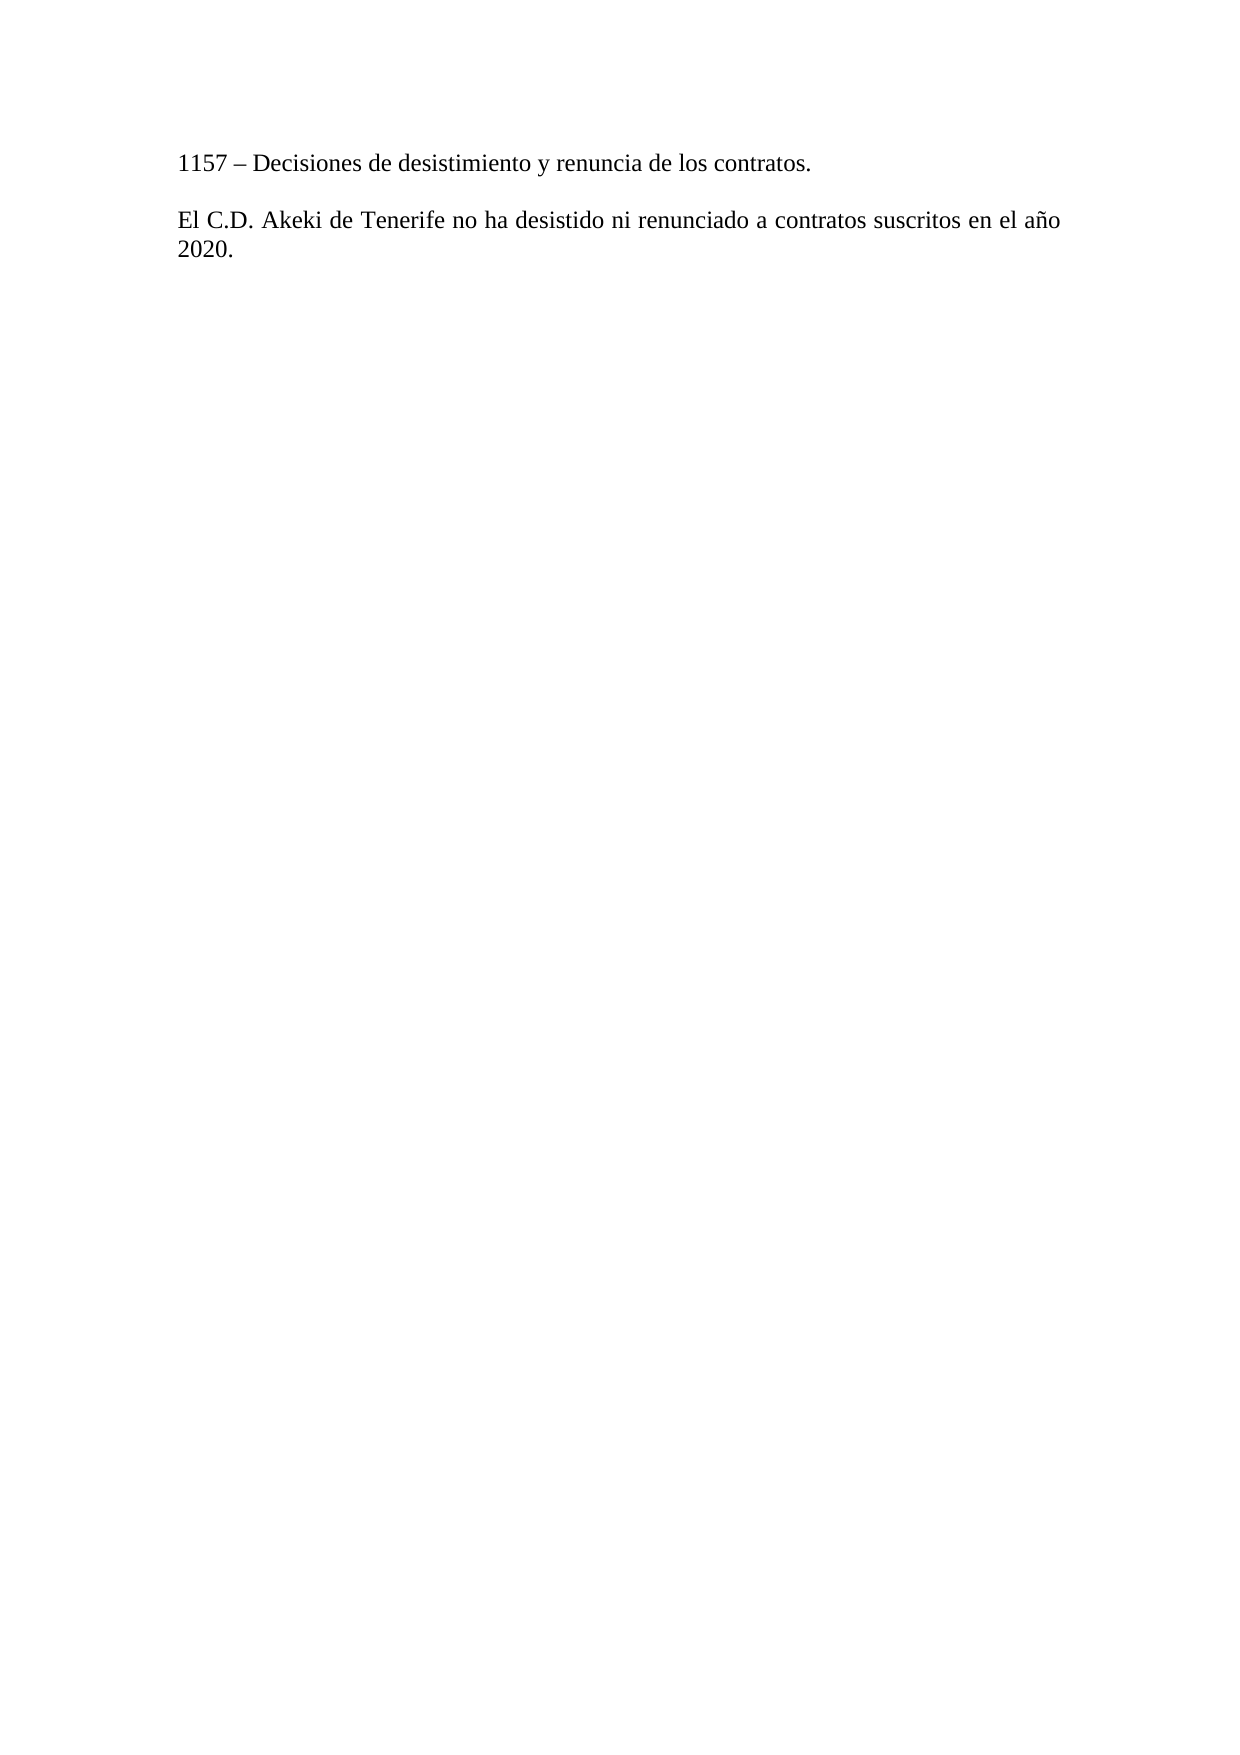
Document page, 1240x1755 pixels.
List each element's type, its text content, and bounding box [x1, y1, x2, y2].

text 1157 – Decisiones de desistimiento y renuncia de los contratos. [177, 148, 1062, 176]
text El C.D. Akeki de Tenerife no ha desistido ni renunciado a contratos suscritos en el año 2020. [177, 205, 1062, 263]
